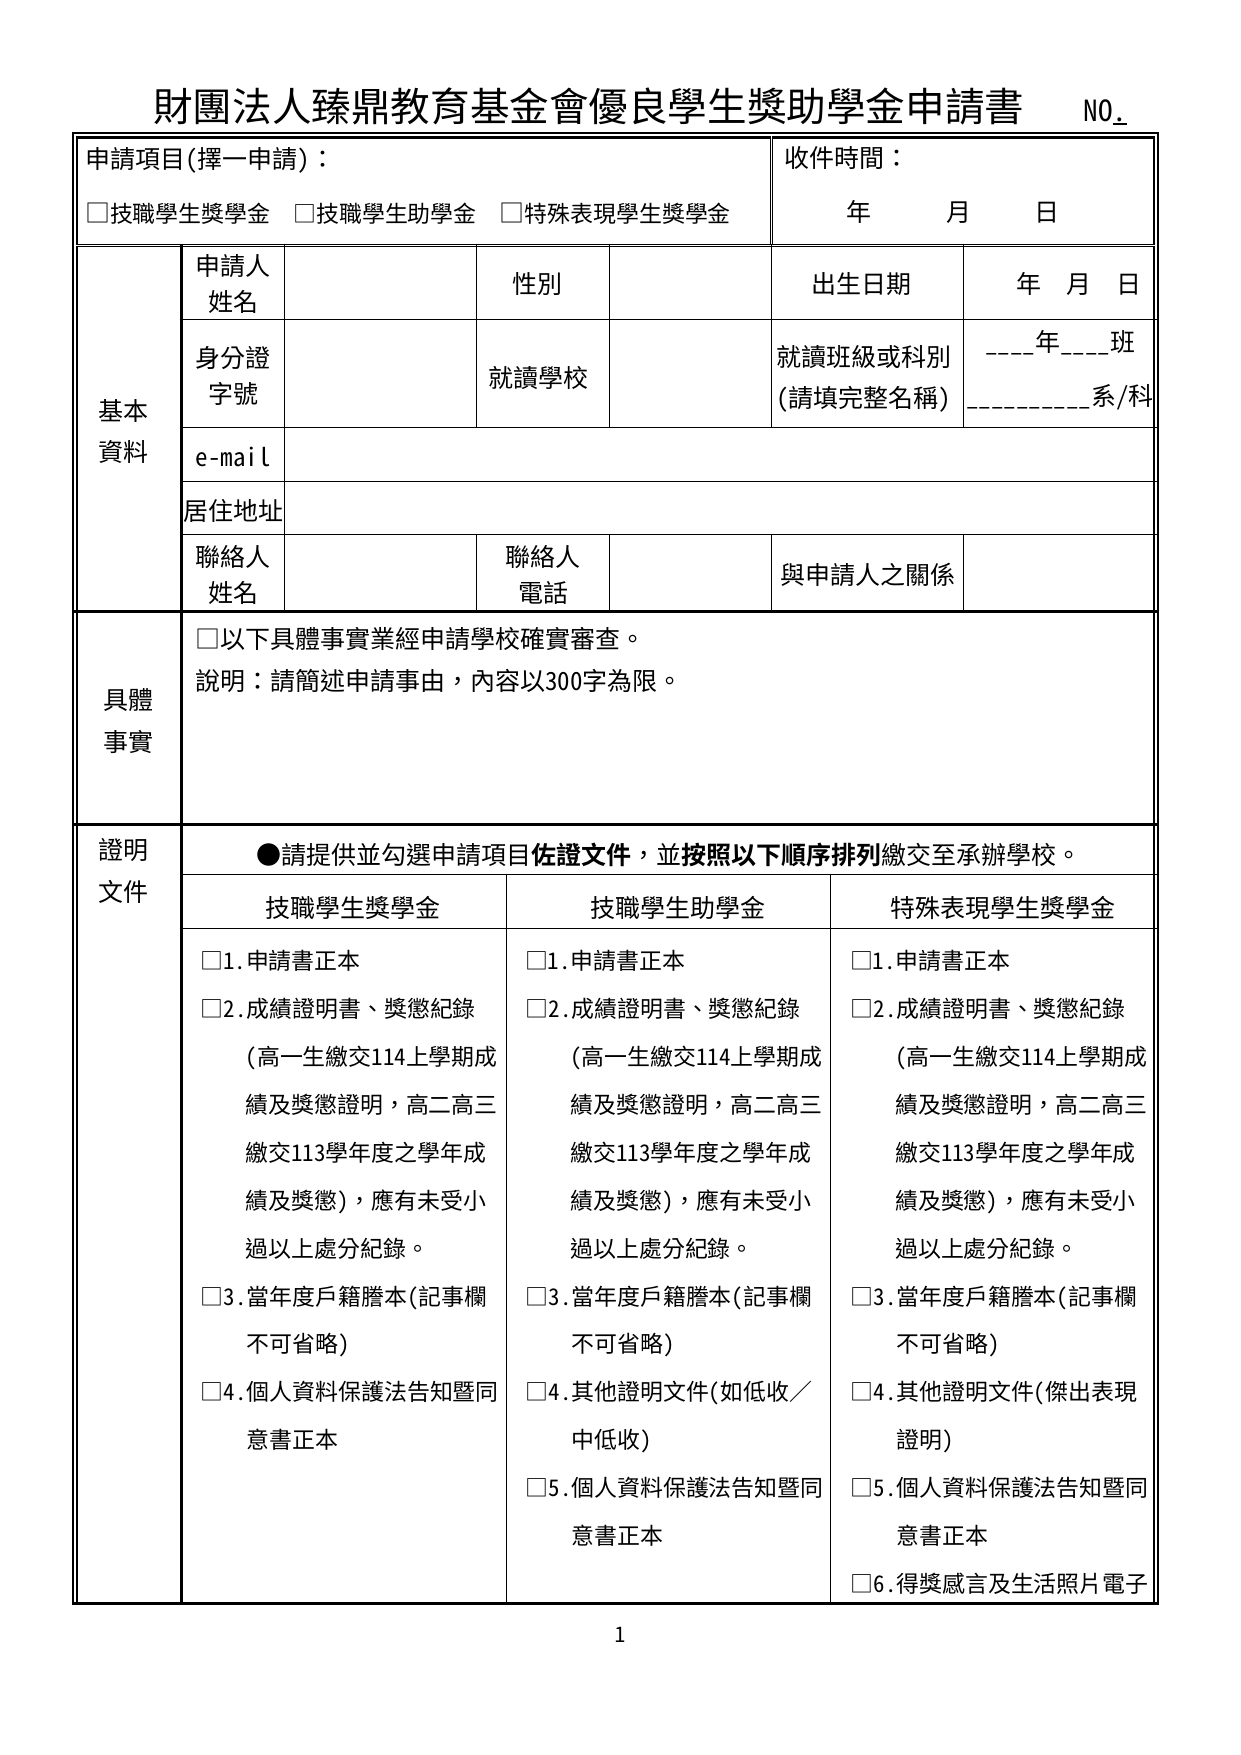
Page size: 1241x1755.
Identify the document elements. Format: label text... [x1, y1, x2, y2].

table_cell [610, 320, 771, 427]
table_cell [285, 482, 1153, 534]
table_cell 申請人 姓名 [183, 247, 284, 319]
table_cell 基本 資料 [78, 247, 180, 610]
table_cell 聯絡人 電話 [477, 535, 609, 610]
table_cell 居住地址 [183, 482, 284, 534]
table_cell 特殊表現學生獎學金 [831, 875, 1153, 928]
table_cell 技職學生獎學金 [183, 875, 506, 928]
table_cell [285, 428, 1153, 481]
table_cell 與申請人之關係 [772, 535, 963, 610]
text 財團法人臻鼎教育基金會優良學生獎助學金申請書 NO. [75, 75, 1166, 132]
table_cell 身分證 字號 [183, 320, 284, 427]
table_header 收件時間： 年 月 日 [773, 139, 1153, 243]
table_cell [285, 535, 476, 610]
table_header 申請項目(擇一申請)： □技職學生獎學金 □技職學生助學金 □特殊表現學生獎學金 [78, 139, 770, 243]
table_cell 出生日期 [772, 247, 963, 319]
table_cell 性別 [477, 247, 609, 319]
table_cell ●請提供並勾選申請項目佐證文件，並按照以下順序排列繳交至承辦學校。 [183, 826, 1153, 874]
table_cell 技職學生助學金 [507, 875, 830, 928]
table_cell □1.申請書正本 □2.成績證明書、獎懲紀錄 (高一生繳交114上學期成績及獎懲證明，高二高三繳交113學年度之學年成績及獎懲)，應有未受小過以上處分紀錄。 □3.當年度戶籍謄本(記事欄不可省略) □4.個人資料保護法告知暨同意書正本 [183, 929, 506, 1602]
table_cell ____年____班 __________系/科 [964, 320, 1153, 427]
table_cell [285, 247, 476, 319]
table_cell [285, 320, 476, 427]
table_cell 就讀學校 [477, 320, 609, 427]
table_cell e-mail [183, 428, 284, 481]
table_cell □1.申請書正本 □2.成績證明書、獎懲紀錄 (高一生繳交114上學期成績及獎懲證明，高二高三繳交113學年度之學年成績及獎懲)，應有未受小過以上處分紀錄。 □3.當年度戶籍謄本(記事欄不可省略) □4.其他證明文件(傑出表現證明) □5.個人資料保護法告知暨同意書正本 □6.得獎感言及生活照片電子檔(以小組為單位) [831, 929, 1153, 1602]
table_cell □1.申請書正本 □2.成績證明書、獎懲紀錄 (高一生繳交114上學期成績及獎懲證明，高二高三繳交113學年度之學年成績及獎懲)，應有未受小過以上處分紀錄。 □3.當年度戶籍謄本(記事欄不可省略) □4.其他證明文件(如低收／中低收) □5.個人資料保護法告知暨同意書正本 [507, 929, 830, 1602]
table_cell [964, 535, 1153, 610]
table_cell 具體 事實 [78, 613, 180, 823]
table_cell □以下具體事實業經申請學校確實審查。 說明：請簡述申請事由，內容以300字為限。 [183, 613, 1153, 823]
table_cell 就讀班級或科別(請填完整名稱) [772, 320, 963, 427]
table_cell 聯絡人 姓名 [183, 535, 284, 610]
table_cell 年 月 日 [964, 247, 1153, 319]
table_cell 證明 文件 [78, 826, 180, 1602]
table_cell [610, 535, 771, 610]
table_cell [610, 247, 771, 319]
